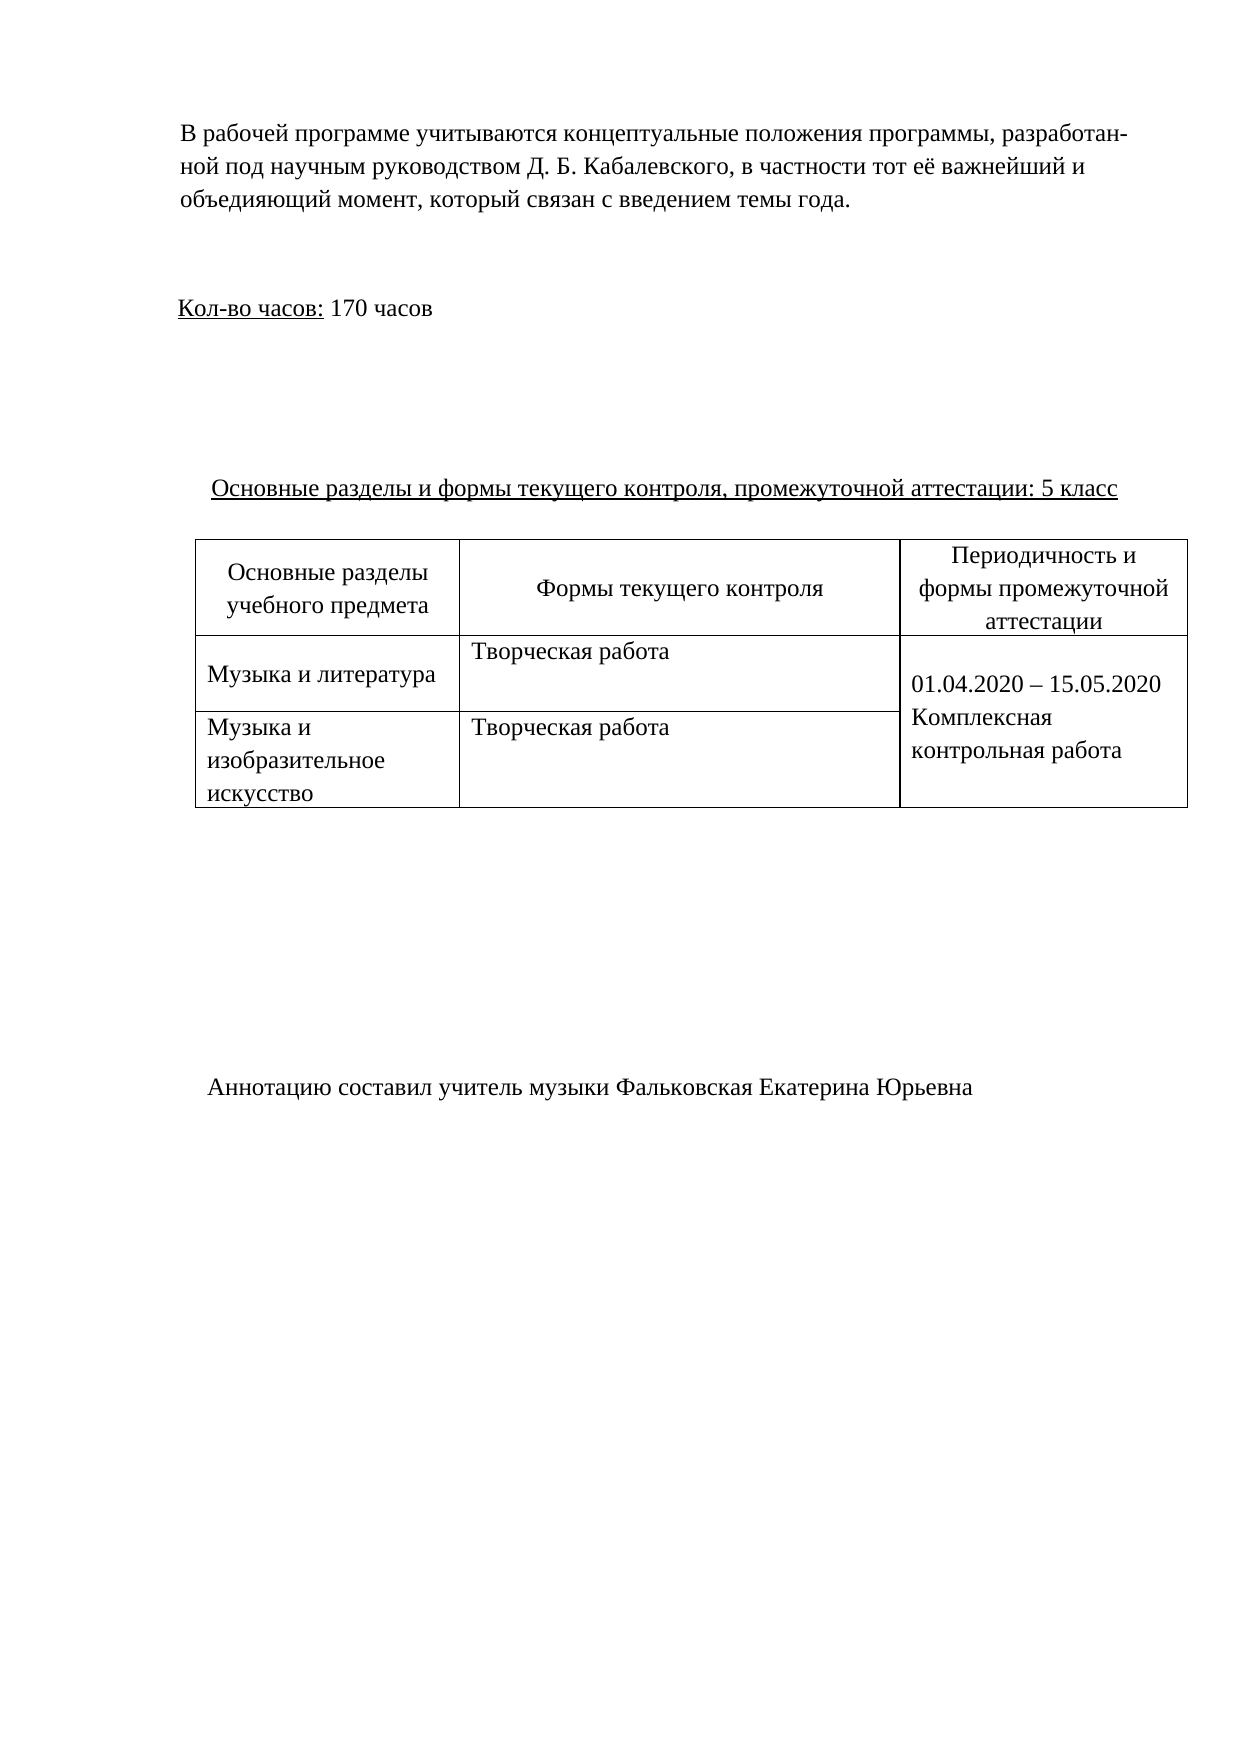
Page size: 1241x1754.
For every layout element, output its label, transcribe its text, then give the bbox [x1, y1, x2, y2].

text Аннотацию составил учитель музыки Фальковская Екатерина Юрьевна [207, 1072, 1152, 1101]
table_cell Музыка и изобразительное искусство [196, 712, 459, 807]
table_cell Творческая работа [460, 712, 899, 807]
table_cell 01.04.2020 – 15.05.2020 Комплексная контрольная работа [901, 636, 1187, 807]
text Кол-во часов: 170 часов [177, 293, 1152, 321]
table_cell Творческая работа [460, 636, 899, 711]
table_cell Музыка и литература [196, 636, 459, 711]
text В рабочей программе учитываются концептуальные положения программы, разработан-ной под научным руководством Д. Б. Кабалевского, в частности тот её важнейший и объедияющий момент, который связан с введением темы года. [180, 118, 1152, 213]
table_header Формы текущего контроля [460, 540, 899, 635]
table_header Основные разделы учебного предмета [196, 540, 459, 635]
table_header Периодичность и формы промежуточной аттестации [901, 540, 1187, 635]
text Основные разделы и формы текущего контроля, промежуточной аттестации: 5 класс [177, 473, 1152, 502]
